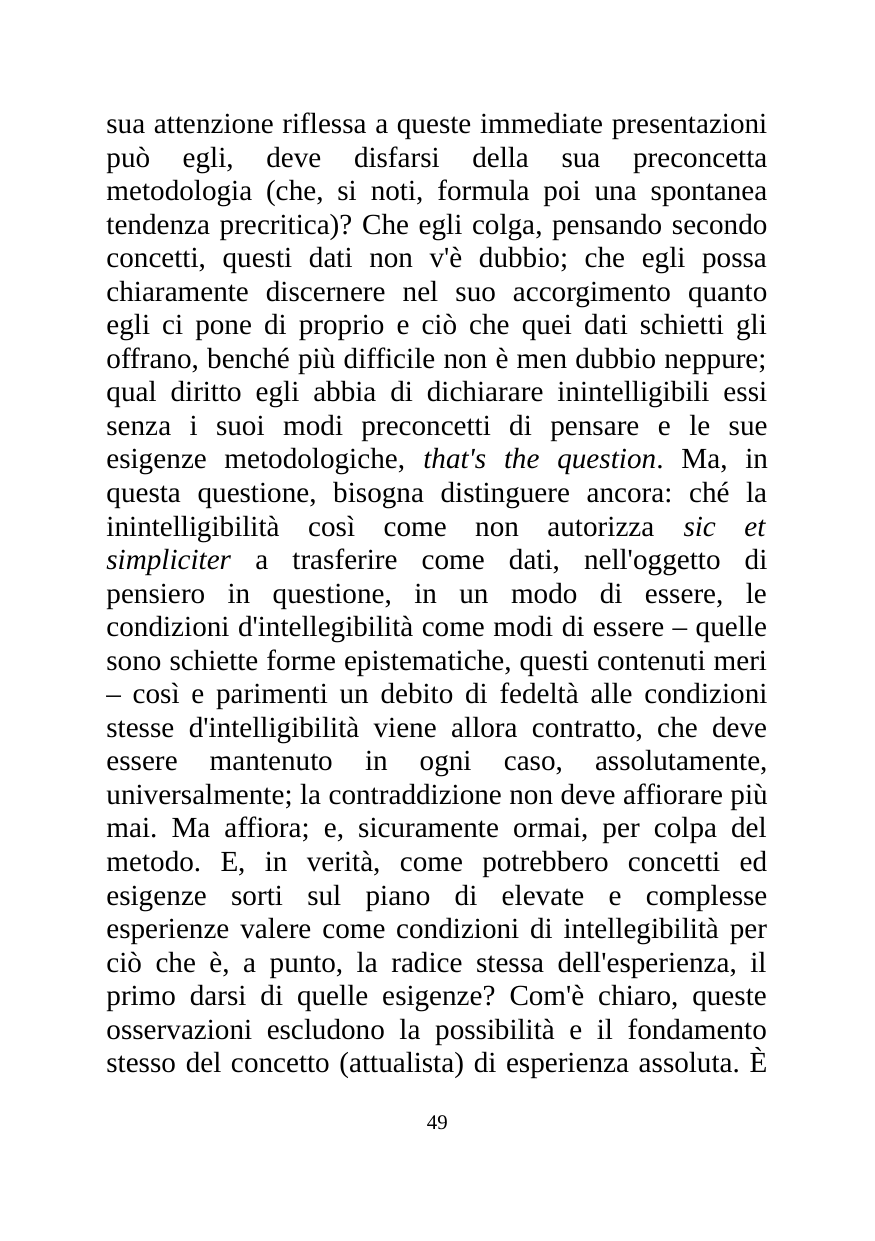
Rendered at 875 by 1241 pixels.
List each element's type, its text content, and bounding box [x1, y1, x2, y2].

text sua attenzione riflessa a queste immediate presentazioni può egli, deve disfarsi della sua preconcetta metodologia (che, si noti, formula poi una spontanea tendenza precritica)? Che egli colga, pensando secondo concetti, questi dati non v'è dubbio; che egli possa chiaramente discernere nel suo accorgimento quanto egli ci pone di proprio e ciò che quei dati schietti gli offrano, benché più difficile non è men dubbio neppure; qual diritto egli abbia di dichiarare inintelligibili essi senza i suoi modi preconcetti di pensare e le sue esigenze metodologiche, that's the question. Ma, in questa questione, bisogna distinguere ancora: ché la inintelligibilità così come non autorizza sic et simpliciter a trasferire come dati, nell'oggetto di pensiero in questione, in un modo di essere, le condizioni d'intellegibilità come modi di essere – quelle sono schiette forme epistematiche, questi contenuti meri – così e parimenti un debito di fedeltà alle condizioni stesse d'intelligibilità viene allora contratto, che deve essere mantenuto in ogni caso, assolutamente, universalmente; la contraddizione non deve affiorare più mai. Ma affiora; e, sicuramente ormai, per colpa del metodo. E, in verità, come potrebbero concetti ed esigenze sorti sul piano di elevate e complesse esperienze valere come condizioni di intellegibilità per ciò che è, a punto, la radice stessa dell'esperienza, il primo darsi di quelle esigenze? Com'è chiaro, queste osservazioni escludono la possibilità e il fondamento stesso del concetto (attualista) di esperienza assoluta. È [106, 106, 768, 1079]
